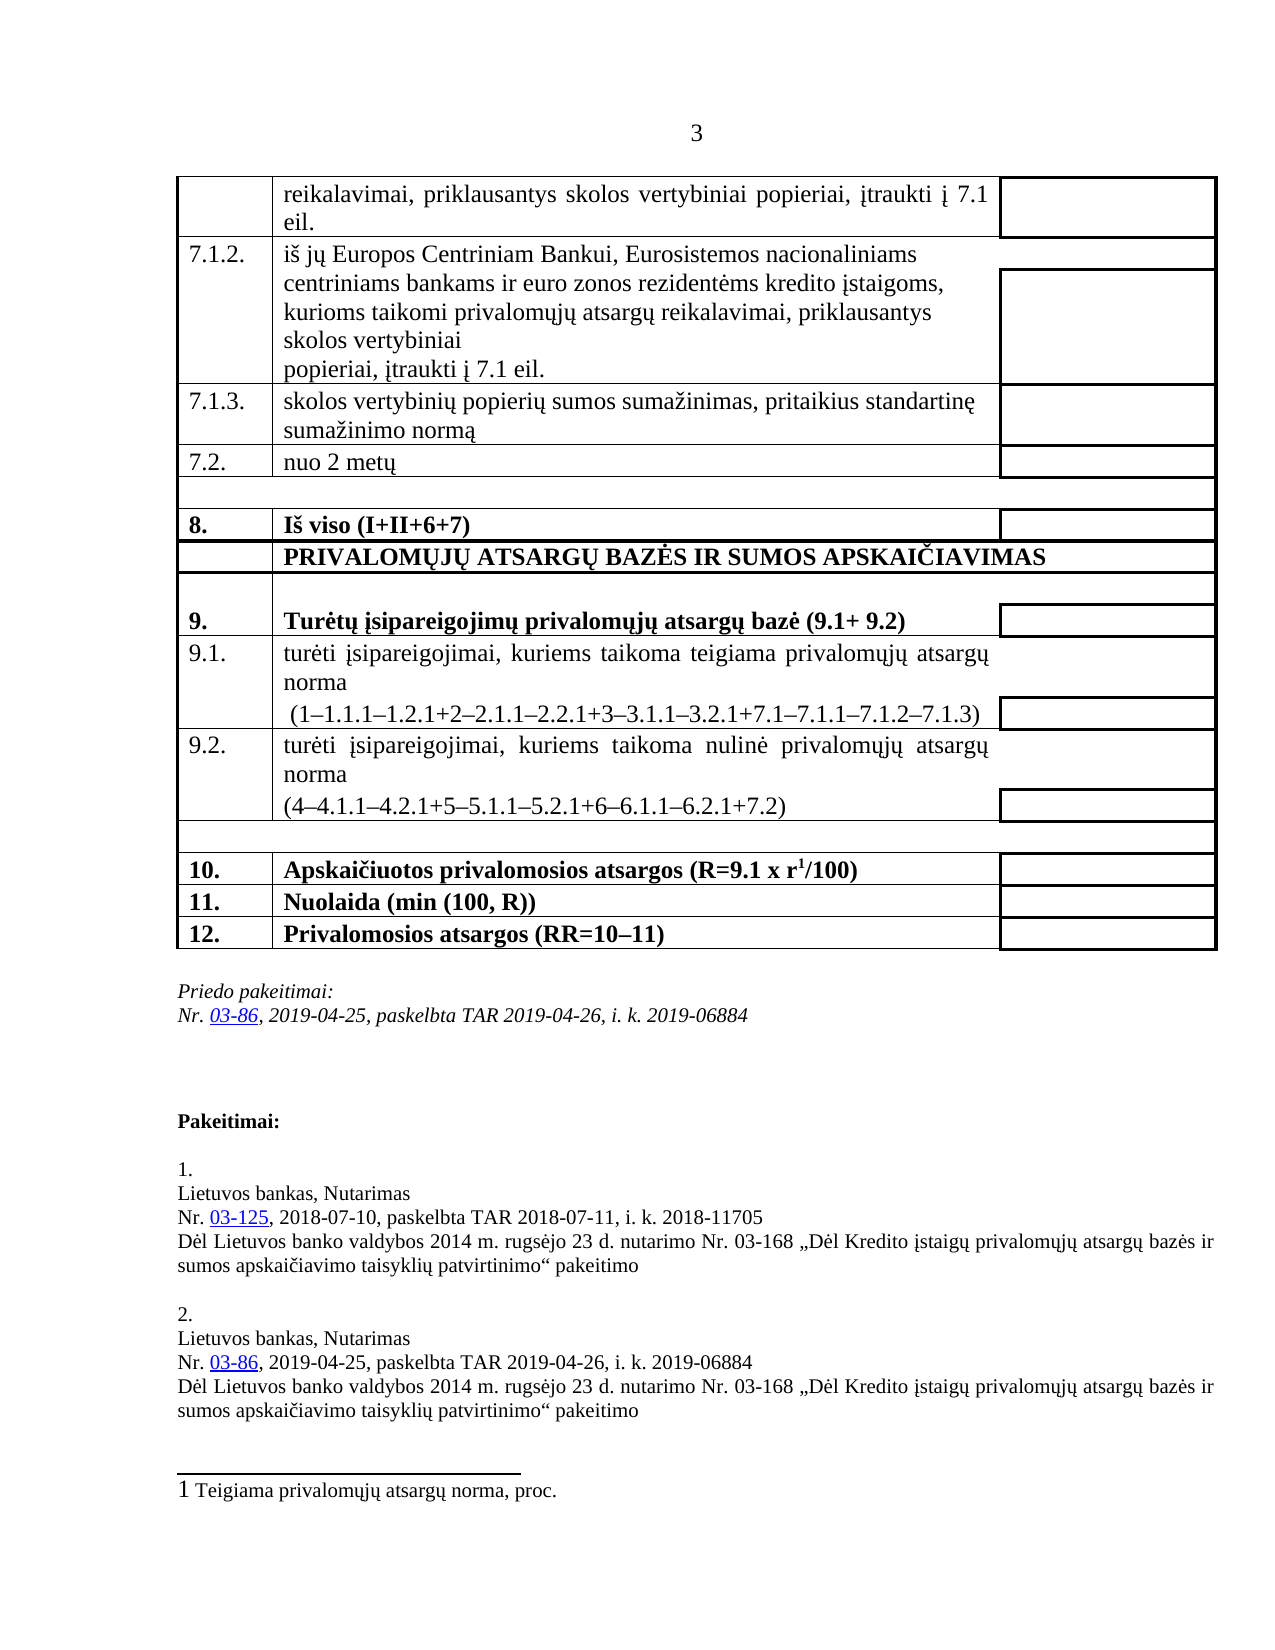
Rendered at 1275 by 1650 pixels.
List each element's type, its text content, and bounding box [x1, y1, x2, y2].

table_cell [1002, 386, 1214, 444]
table_cell iš jų Europos Centriniam Bankui, Eurosistemos nacionaliniams centriniams bankams ir euro zonos rezidentėms kredito įstaigoms, kurioms taikomi privalomųjų atsargų reikalavimai, priklausantys skolos vertybiniai popieriai, įtraukti į 7.1 eil. [273, 237, 1001, 383]
table_cell 9.1. [179, 636, 272, 696]
table_cell [1002, 606, 1214, 635]
table_cell [1002, 791, 1214, 820]
text Nr. 03-125, 2018-07-10, paskelbta TAR 2018-07-11, i. k. 2018-11705 [177, 1205, 1216, 1229]
text Pakeitimai: [177, 1109, 1216, 1133]
table_cell [1001, 239, 1214, 268]
table_cell [179, 788, 272, 820]
table_cell [1002, 887, 1214, 916]
table_cell 7.1.3. [179, 384, 272, 444]
table_cell [1002, 271, 1214, 383]
table_cell [1001, 479, 1214, 507]
table_cell [179, 477, 272, 507]
table_cell [272, 821, 1001, 852]
table_cell Privalomosios atsargos (RR=10–11) [273, 917, 999, 947]
table_cell [273, 574, 1001, 603]
table_cell [1002, 919, 1214, 947]
text 2. [177, 1302, 1216, 1326]
table_cell 8. [179, 509, 272, 539]
text Dėl Lietuvos banko valdybos 2014 m. rugsėjo 23 d. nutarimo Nr. 03-168 „Dėl Kredito įstaigų privalomųjų atsargų bazės ir sumos apskaičiavimo taisyklių patvirtinimo“ pakeitimo [177, 1229, 1216, 1277]
text Lietuvos bankas, Nutarimas [177, 1181, 1216, 1205]
text Nr. 03-86, 2019-04-25, paskelbta TAR 2019-04-26, i. k. 2019-06884 [177, 1003, 1216, 1027]
table_cell 9. [179, 603, 272, 635]
table_cell [179, 821, 272, 852]
text Priedo pakeitimai: [177, 979, 1216, 1003]
table_cell turėti įsipareigojimai, kuriems taikoma nulinė privalomųjų atsargų norma [273, 729, 1001, 788]
table_cell Apskaičiuotos privalomosios atsargos (R=9.1 x r/100) [273, 853, 999, 884]
table_cell [1001, 574, 1214, 603]
table_cell Nuolaida (min (100, R)) [273, 885, 999, 916]
table_cell [1001, 823, 1214, 852]
text Nr. 03-86, 2019-04-25, paskelbta TAR 2019-04-26, i. k. 2019-06884 [177, 1350, 1216, 1374]
table_cell [1002, 855, 1214, 884]
table_cell (1–1.1.1–1.2.1+2–2.1.1–2.2.1+3–3.1.1–3.2.1+7.1–7.1.1–7.1.2–7.1.3) [273, 696, 999, 727]
table_cell 10. [179, 853, 272, 884]
table_cell (4–4.1.1–4.2.1+5–5.1.1–5.2.1+6–6.1.1–6.2.1+7.2) [273, 788, 999, 820]
table_cell [1002, 179, 1214, 236]
table_cell [1001, 638, 1214, 696]
table_cell [179, 268, 272, 383]
table_cell [179, 543, 272, 571]
table_cell PRIVALOMŲJŲ ATSARGŲ BAZĖS IR SUMOS APSKAIČIAVIMAS [273, 543, 1214, 571]
table_cell [1002, 699, 1214, 727]
table_cell nuo 2 metų [273, 445, 999, 476]
table_cell 11. [179, 885, 272, 916]
table_cell [1001, 731, 1214, 788]
table_cell Turėtų įsipareigojimų privalomųjų atsargų bazė (9.1+ 9.2) [273, 603, 999, 635]
text 1. [177, 1157, 1216, 1181]
table_cell reikalavimai, priklausantys skolos vertybiniai popieriai, įtraukti į 7.1 eil. [273, 177, 999, 236]
text Dėl Lietuvos banko valdybos 2014 m. rugsėjo 23 d. nutarimo Nr. 03-168 „Dėl Kredito įstaigų privalomųjų atsargų bazės ir sumos apskaičiavimo taisyklių patvirtinimo“ pakeitimo [177, 1374, 1216, 1422]
table_cell 12. [179, 917, 272, 947]
table_cell [1002, 447, 1214, 476]
table_cell Iš viso (I+II+6+7) [273, 509, 999, 539]
table_cell [179, 696, 272, 727]
table_cell [1002, 511, 1214, 539]
table_cell 7.2. [179, 445, 272, 476]
table_cell [179, 177, 272, 236]
table_cell [272, 477, 1001, 507]
text Lietuvos bankas, Nutarimas [177, 1326, 1216, 1350]
table_cell 7.1.2. [179, 237, 272, 268]
table_cell turėti įsipareigojimai, kuriems taikoma teigiama privalomųjų atsargų norma [273, 636, 1001, 696]
table_cell 9.2. [179, 729, 272, 788]
table_cell skolos vertybinių popierių sumos sumažinimas, pritaikius standartinę sumažinimo normą [273, 384, 999, 444]
table_cell [179, 574, 272, 603]
